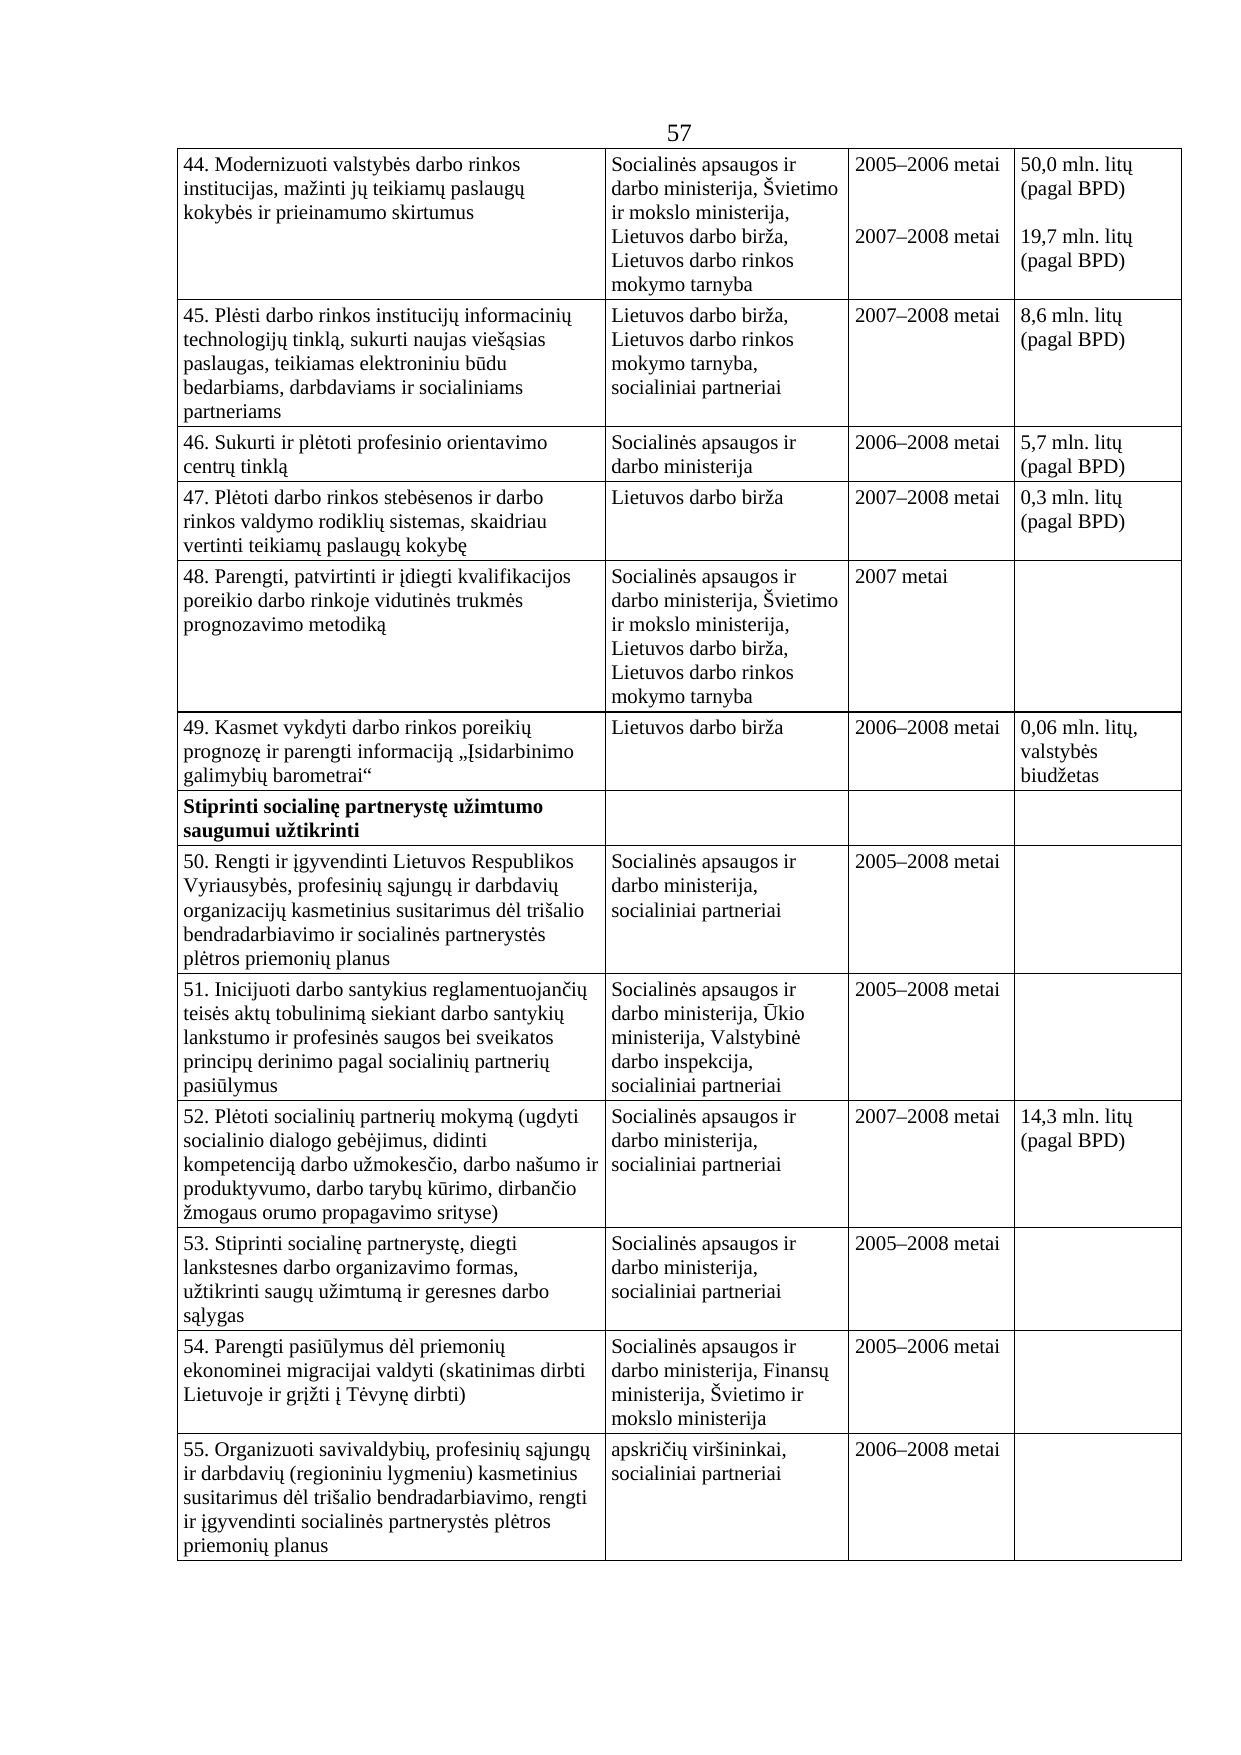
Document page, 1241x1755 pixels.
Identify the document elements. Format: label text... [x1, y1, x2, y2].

table_cell 2007 metai [849, 561, 1014, 711]
table_cell [849, 791, 1014, 845]
table_cell Socialinės apsaugos ir darbo ministerija, Ūkio ministerija, Valstybinė darbo inspekcija, socialiniai partneriai [606, 974, 848, 1100]
table_cell 55. Organizuoti savivaldybių, profesinių sąjungų ir darbdavių (regioniniu lygmeniu) kasmetinius susitarimus dėl trišalio bendradarbiavimo, rengti ir įgyvendinti socialinės partnerystės plėtros priemonių planus [178, 1434, 605, 1560]
table_cell [1015, 1228, 1181, 1330]
table_cell Socialinės apsaugos ir darbo ministerija, Finansų ministerija, Švietimo ir mokslo ministerija [606, 1331, 848, 1433]
table_cell 53. Stiprinti socialinę partnerystę, diegti lankstesnes darbo organizavimo formas, užtikrinti saugų užimtumą ir geresnes darbo sąlygas [178, 1228, 605, 1330]
table_cell Lietuvos darbo birža [606, 713, 848, 790]
table_cell Socialinės apsaugos ir darbo ministerija, socialiniai partneriai [606, 1101, 848, 1227]
table_cell Socialinės apsaugos ir darbo ministerija [606, 427, 848, 481]
table_cell 2005–2006 metai [849, 1331, 1014, 1433]
table_cell apskričių viršininkai, socialiniai partneriai [606, 1434, 848, 1560]
table_cell 0,3 mln. litų (pagal BPD) [1015, 482, 1181, 560]
table_cell 47. Plėtoti darbo rinkos stebėsenos ir darbo rinkos valdymo rodiklių sistemas, skaidriau vertinti teikiamų paslaugų kokybę [178, 482, 605, 560]
table_cell 44. Modernizuoti valstybės darbo rinkos institucijas, mažinti jų teikiamų paslaugų kokybės ir prieinamumo skirtumus [178, 149, 605, 299]
table_cell 2006–2008 metai [849, 1434, 1014, 1560]
table_cell Stiprinti socialinę partnerystę užimtumo saugumui užtikrinti [178, 791, 605, 845]
table_cell [1015, 1434, 1181, 1560]
table_cell 8,6 mln. litų (pagal BPD) [1015, 300, 1181, 426]
table_cell [1015, 791, 1181, 845]
table_cell 48. Parengti, patvirtinti ir įdiegti kvalifikacijos poreikio darbo rinkoje vidutinės trukmės prognozavimo metodiką [178, 561, 605, 711]
table_cell 45. Plėsti darbo rinkos institucijų informacinių technologijų tinklą, sukurti naujas viešąsias paslaugas, teikiamas elektroniniu būdu bedarbiams, darbdaviams ir socialiniams partneriams [178, 300, 605, 426]
table_cell [1015, 974, 1181, 1100]
table_cell 2005–2008 metai [849, 1228, 1014, 1330]
table_cell [1015, 561, 1181, 711]
table_cell 50. Rengti ir įgyvendinti Lietuvos Respublikos Vyriausybės, profesinių sąjungų ir darbdavių organizacijų kasmetinius susitarimus dėl trišalio bendradarbiavimo ir socialinės partnerystės plėtros priemonių planus [178, 846, 605, 973]
table_cell Socialinės apsaugos ir darbo ministerija, socialiniai partneriai [606, 1228, 848, 1330]
table_cell 2006–2008 metai [849, 427, 1014, 481]
table_cell 54. Parengti pasiūlymus dėl priemonių ekonominei migracijai valdyti (skatinimas dirbti Lietuvoje ir grįžti į Tėvynę dirbti) [178, 1331, 605, 1433]
table_cell Lietuvos darbo birža [606, 482, 848, 560]
table_cell 2007–2008 metai [849, 300, 1014, 426]
table_cell 5,7 mln. litų (pagal BPD) [1015, 427, 1181, 481]
table_cell Socialinės apsaugos ir darbo ministerija, Švietimo ir mokslo ministerija, Lietuvos darbo birža, Lietuvos darbo rinkos mokymo tarnyba [606, 149, 848, 299]
table_cell 51. Inicijuoti darbo santykius reglamentuojančių teisės aktų tobulinimą siekiant darbo santykių lankstumo ir profesinės saugos bei sveikatos principų derinimo pagal socialinių partnerių pasiūlymus [178, 974, 605, 1100]
table_cell 49. Kasmet vykdyti darbo rinkos poreikių prognozę ir parengti informaciją „Įsidarbinimo galimybių barometrai“ [178, 713, 605, 790]
table_cell 2005–2008 metai [849, 846, 1014, 973]
table_cell 2007–2008 metai [849, 482, 1014, 560]
table_cell 2006–2008 metai [849, 713, 1014, 790]
table_cell 52. Plėtoti socialinių partnerių mokymą (ugdyti socialinio dialogo gebėjimus, didinti kompetenciją darbo užmokesčio, darbo našumo ir produktyvumo, darbo tarybų kūrimo, dirbančio žmogaus orumo propagavimo srityse) [178, 1101, 605, 1227]
table_cell 2005–2008 metai [849, 974, 1014, 1100]
table_cell 0,06 mln. litų, valstybės biudžetas [1015, 713, 1181, 790]
table_cell Socialinės apsaugos ir darbo ministerija, socialiniai partneriai [606, 846, 848, 973]
table_cell 46. Sukurti ir plėtoti profesinio orientavimo centrų tinklą [178, 427, 605, 481]
table_cell [1015, 846, 1181, 973]
table_cell 14,3 mln. litų (pagal BPD) [1015, 1101, 1181, 1227]
table_cell 50,0 mln. litų (pagal BPD) 19,7 mln. litų (pagal BPD) [1015, 149, 1181, 299]
table_cell [1015, 1331, 1181, 1433]
table_cell [606, 791, 848, 845]
table_cell Lietuvos darbo birža, Lietuvos darbo rinkos mokymo tarnyba, socialiniai partneriai [606, 300, 848, 426]
table_cell Socialinės apsaugos ir darbo ministerija, Švietimo ir mokslo ministerija, Lietuvos darbo birža, Lietuvos darbo rinkos mokymo tarnyba [606, 561, 848, 711]
table_cell 2007–2008 metai [849, 1101, 1014, 1227]
table_cell 2005–2006 metai 2007–2008 metai [849, 149, 1014, 299]
